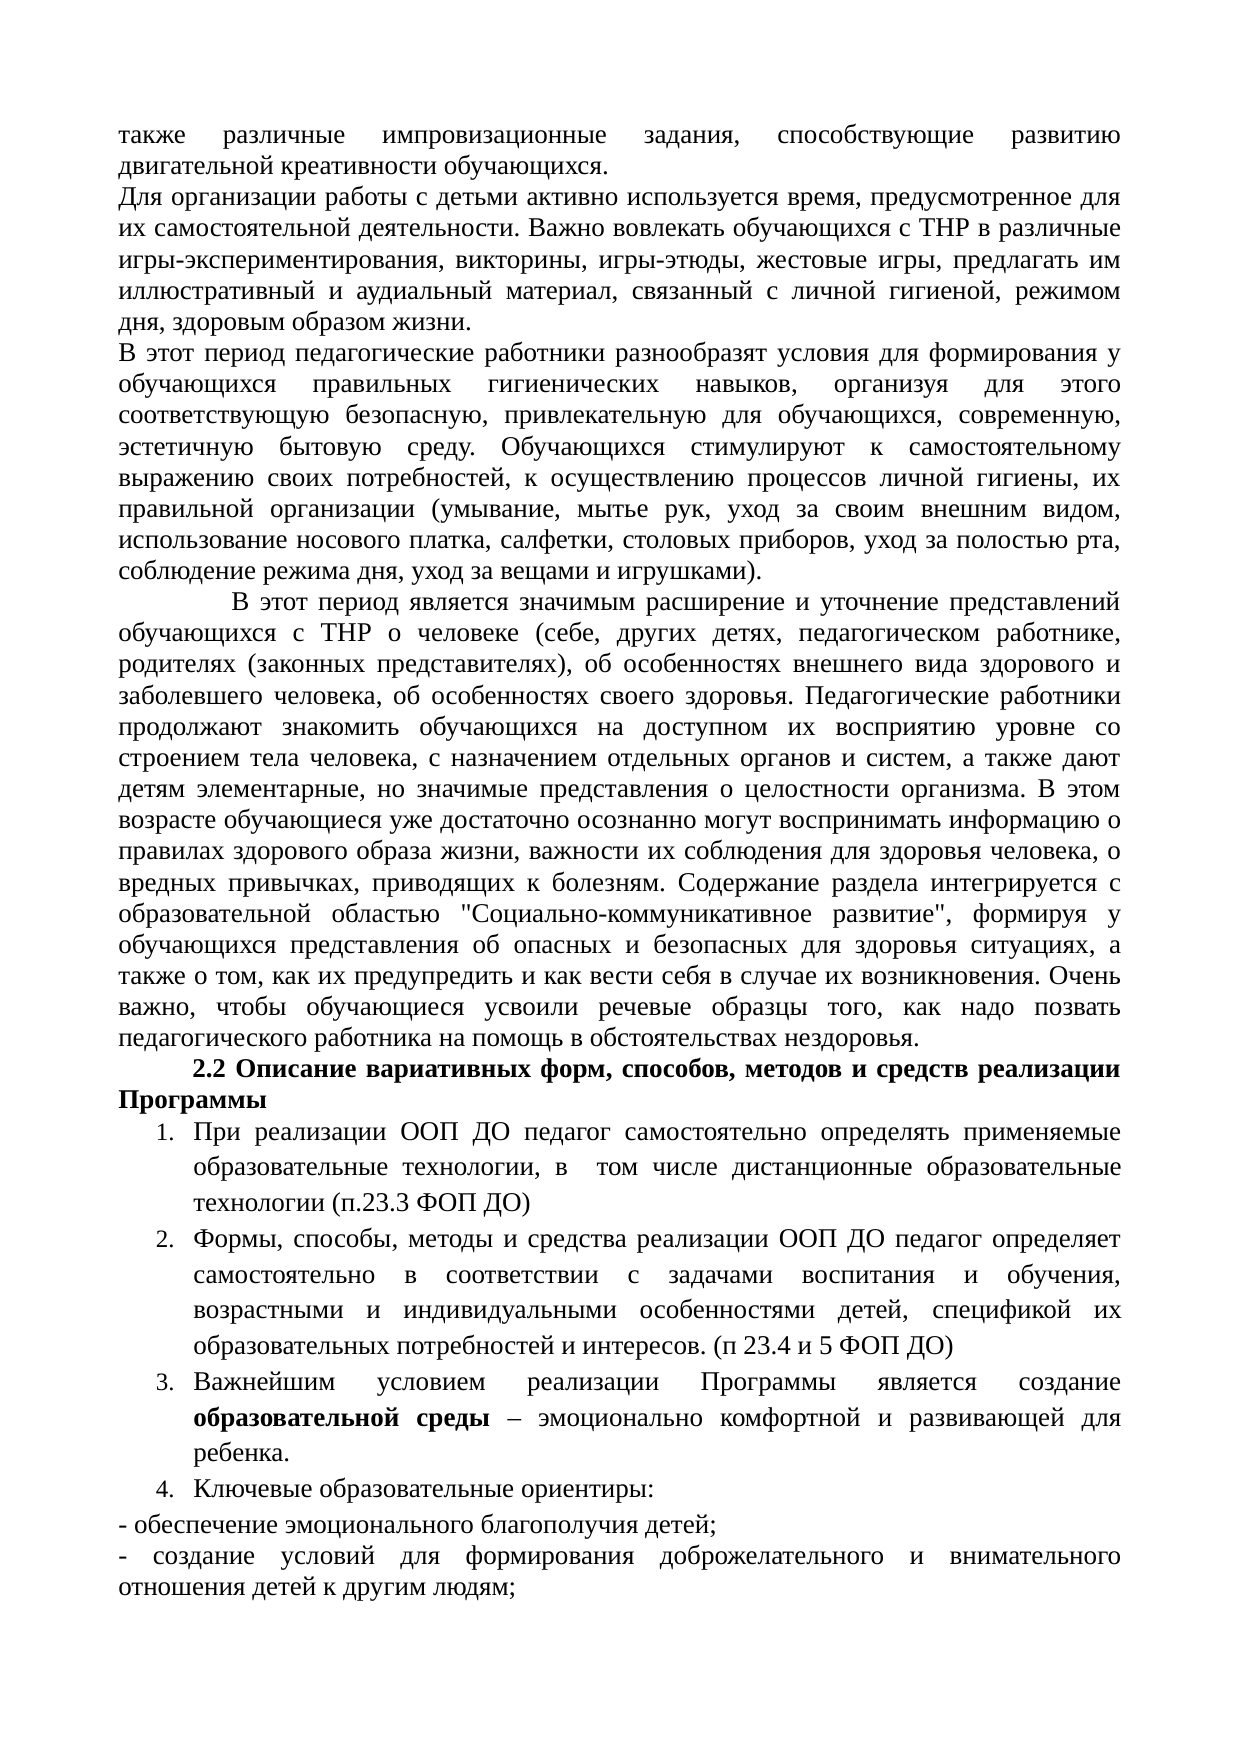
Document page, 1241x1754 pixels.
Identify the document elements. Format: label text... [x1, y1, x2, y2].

text 2.2 Описание вариативных форм, способов, методов и средств реализации Программы [118, 1052, 1122, 1115]
text - обеспечение эмоционального благополучия детей; [118, 1508, 1122, 1539]
list Формы, способы, методы и средства реализации ООП ДО педагог определяет самостоятельно в соответствии с задачами воспитания и обучения, возрастными и индивидуальными особенностями детей, спецификой их образовательных потребностей и интересов. (п 23.4 и 5 ФОП ДО) [156, 1222, 1122, 1360]
text В этот период педагогические работники разнообразят условия для формирования у обучающихся правильных гигиенических навыков, организуя для этого соответствующую безопасную, привлекательную для обучающихся, современную, эстетичную бытовую среду. Обучающихся стимулируют к самостоятельному выражению своих потребностей, к осуществлению процессов личной гигиены, их правильной организации (умывание, мытье рук, уход за своим внешним видом, использование носового платка, салфетки, столовых приборов, уход за полостью рта, соблюдение режима дня, уход за вещами и игрушками). [118, 336, 1122, 585]
list Ключевые образовательные ориентиры: [156, 1472, 1122, 1503]
text также различные импровизационные задания, способствующие развитию двигательной креативности обучающихся. [118, 118, 1122, 180]
text - создание условий для формирования доброжелательного и внимательного отношения детей к другим людям; [118, 1539, 1122, 1601]
list При реализации ООП ДО педагог самостоятельно определять применяемые образовательные технологии, в том числе дистанционные образовательные технологии (п.23.3 ФОП ДО) [156, 1115, 1122, 1217]
text Для организации работы с детьми активно используется время, предусмотренное для их самостоятельной деятельности. Важно вовлекать обучающихся с ТНР в различные игры-экспериментирования, викторины, игры-этюды, жестовые игры, предлагать им иллюстративный и аудиальный материал, связанный с личной гигиеной, режимом дня, здоровым образом жизни. [118, 180, 1122, 336]
list Важнейшим условием реализации Программы является создание образовательной среды – эмоционально комфортной и развивающей для ребенка. [156, 1365, 1122, 1467]
text В этот период является значимым расширение и уточнение представлений обучающихся с ТНР о человеке (себе, других детях, педагогическом работнике, родителях (законных представителях), об особенностях внешнего вида здорового и заболевшего человека, об особенностях своего здоровья. Педагогические работники продолжают знакомить обучающихся на доступном их восприятию уровне со строением тела человека, с назначением отдельных органов и систем, а также дают детям элементарные, но значимые представления о целостности организма. В этом возрасте обучающиеся уже достаточно осознанно могут воспринимать информацию о правилах здорового образа жизни, важности их соблюдения для здоровья человека, о вредных привычках, приводящих к болезням. Содержание раздела интегрируется с образовательной областью "Социально-коммуникативное развитие", формируя у обучающихся представления об опасных и безопасных для здоровья ситуациях, а также о том, как их предупредить и как вести себя в случае их возникновения. Очень важно, чтобы обучающиеся усвоили речевые образцы того, как надо позвать педагогического работника на помощь в обстоятельствах нездоровья. [118, 585, 1122, 1052]
